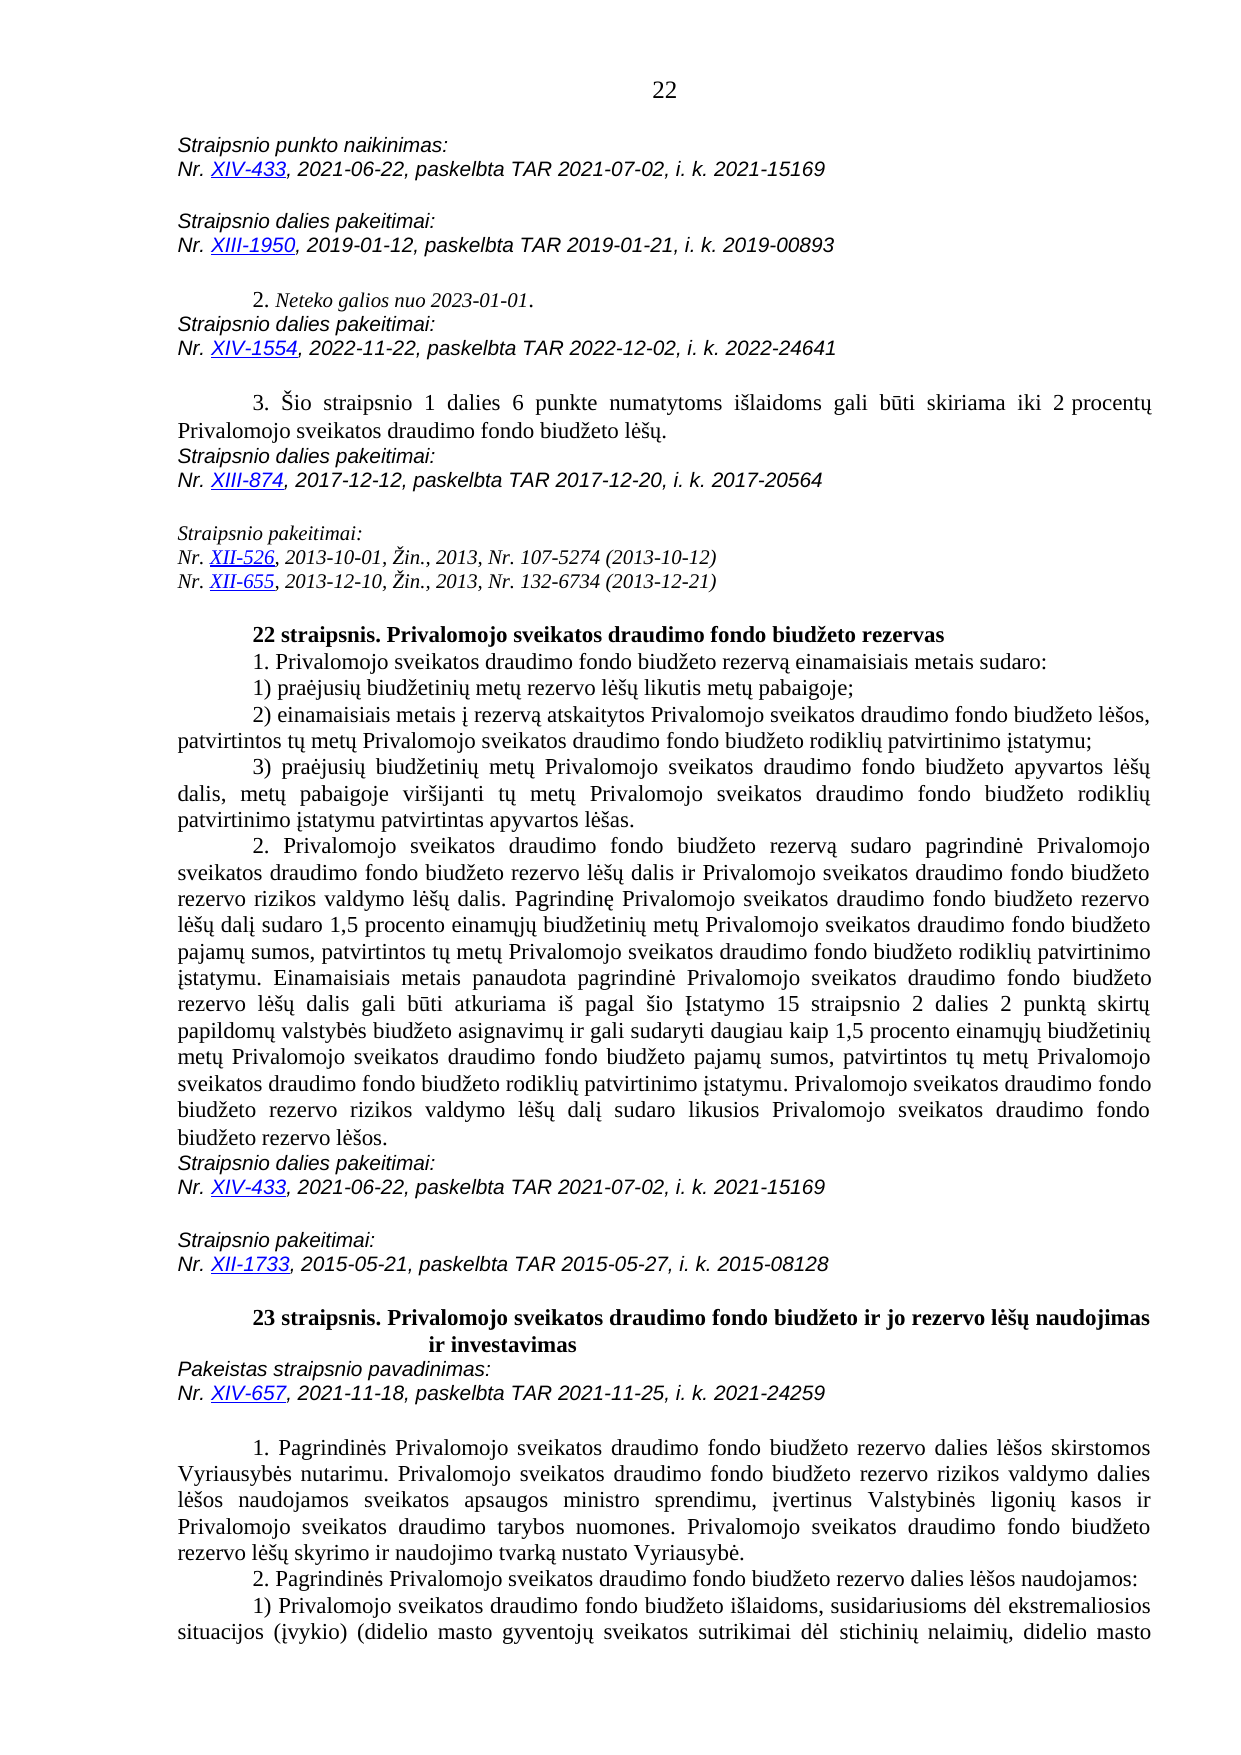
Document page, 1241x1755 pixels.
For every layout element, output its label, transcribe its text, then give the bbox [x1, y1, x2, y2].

text Pakeistas straipsnio pavadinimas: [177, 1357, 1152, 1381]
text 3. Šio straipsnio 1 dalies 6 punkte numatytoms išlaidoms gali būti skiriama iki 2 procentų Privalomojo sveikatos draudimo fondo biudžeto lėšų. [177, 389, 1152, 444]
text Nr. XII-1733, 2015-05-21, paskelbta TAR 2015-05-27, i. k. 2015-08128 [177, 1252, 1152, 1276]
text Nr. XIII-1950, 2019-01-12, paskelbta TAR 2019-01-21, i. k. 2019-00893 [177, 233, 1152, 257]
text 23 straipsnis. Privalomojo sveikatos draudimo fondo biudžeto ir jo rezervo lėšų naudojimas ir investavimas [252, 1304, 1152, 1357]
text Straipsnio pakeitimai: [177, 1228, 1152, 1252]
text Nr. XIV-657, 2021-11-18, paskelbta TAR 2021-11-25, i. k. 2021-24259 [177, 1381, 1152, 1405]
text Nr. XII-526, 2013-10-01, Žin., 2013, Nr. 107-5274 (2013-10-12) [177, 545, 1152, 569]
text Straipsnio dalies pakeitimai: [177, 209, 1152, 233]
text 1) Privalomojo sveikatos draudimo fondo biudžeto išlaidoms, susidariusioms dėl ekstremaliosios situacijos (įvykio) (didelio masto gyventojų sveikatos sutrikimai dėl stichinių nelaimių, didelio masto [177, 1592, 1152, 1644]
text 1. Privalomojo sveikatos draudimo fondo biudžeto rezervą einamaisiais metais sudaro: [177, 648, 1152, 674]
text Straipsnio pakeitimai: [177, 521, 1152, 545]
text Nr. XIII-874, 2017-12-12, paskelbta TAR 2017-12-20, i. k. 2017-20564 [177, 468, 1152, 492]
text 2. Neteko galios nuo 2023-01-01. [177, 286, 1152, 312]
text Nr. XIV-433, 2021-06-22, paskelbta TAR 2021-07-02, i. k. 2021-15169 [177, 156, 1152, 180]
text Straipsnio dalies pakeitimai: [177, 1151, 1152, 1175]
text 1) praėjusių biudžetinių metų rezervo lėšų likutis metų pabaigoje; [177, 674, 1152, 701]
text 22 straipsnis. Privalomojo sveikatos draudimo fondo biudžeto rezervas [177, 622, 1152, 648]
text Nr. XII-655, 2013-12-10, Žin., 2013, Nr. 132-6734 (2013-12-21) [177, 569, 1152, 593]
text 1. Pagrindinės Privalomojo sveikatos draudimo fondo biudžeto rezervo dalies lėšos skirstomos Vyriausybės nutarimu. Privalomojo sveikatos draudimo fondo biudžeto rezervo rizikos valdymo dalies lėšos naudojamos sveikatos apsaugos ministro sprendimu, įvertinus Valstybinės ligonių kasos ir Privalomojo sveikatos draudimo tarybos nuomones. Privalomojo sveikatos draudimo fondo biudžeto rezervo lėšų skyrimo ir naudojimo tvarką nustato Vyriausybė. [177, 1434, 1152, 1566]
text Nr. XIV-433, 2021-06-22, paskelbta TAR 2021-07-02, i. k. 2021-15169 [177, 1175, 1152, 1199]
text Straipsnio dalies pakeitimai: [177, 444, 1152, 468]
text Straipsnio punkto naikinimas: [177, 132, 1152, 156]
text 2. Privalomojo sveikatos draudimo fondo biudžeto rezervą sudaro pagrindinė Privalomojo sveikatos draudimo fondo biudžeto rezervo lėšų dalis ir Privalomojo sveikatos draudimo fondo biudžeto rezervo rizikos valdymo lėšų dalis. Pagrindinę Privalomojo sveikatos draudimo fondo biudžeto rezervo lėšų dalį sudaro 1,5 procento einamųjų biudžetinių metų Privalomojo sveikatos draudimo fondo biudžeto pajamų sumos, patvirtintos tų metų Privalomojo sveikatos draudimo fondo biudžeto rodiklių patvirtinimo įstatymu. Einamaisiais metais panaudota pagrindinė Privalomojo sveikatos draudimo fondo biudžeto rezervo lėšų dalis gali būti atkuriama iš pagal šio Įstatymo 15 straipsnio 2 dalies 2 punktą skirtų papildomų valstybės biudžeto asignavimų ir gali sudaryti daugiau kaip 1,5 procento einamųjų biudžetinių metų Privalomojo sveikatos draudimo fondo biudžeto pajamų sumos, patvirtintos tų metų Privalomojo sveikatos draudimo fondo biudžeto rodiklių patvirtinimo įstatymu. Privalomojo sveikatos draudimo fondo biudžeto rezervo rizikos valdymo lėšų dalį sudaro likusios Privalomojo sveikatos draudimo fondo biudžeto rezervo lėšos. [177, 832, 1152, 1151]
text 2) einamaisiais metais į rezervą atskaitytos Privalomojo sveikatos draudimo fondo biudžeto lėšos, patvirtintos tų metų Privalomojo sveikatos draudimo fondo biudžeto rodiklių patvirtinimo įstatymu; [177, 701, 1152, 753]
text 2. Pagrindinės Privalomojo sveikatos draudimo fondo biudžeto rezervo dalies lėšos naudojamos: [177, 1566, 1152, 1592]
text 3) praėjusių biudžetinių metų Privalomojo sveikatos draudimo fondo biudžeto apyvartos lėšų dalis, metų pabaigoje viršijanti tų metų Privalomojo sveikatos draudimo fondo biudžeto rodiklių patvirtinimo įstatymu patvirtintas apyvartos lėšas. [177, 753, 1152, 832]
text Nr. XIV-1554, 2022-11-22, paskelbta TAR 2022-12-02, i. k. 2022-24641 [177, 336, 1152, 360]
text Straipsnio dalies pakeitimai: [177, 312, 1152, 336]
